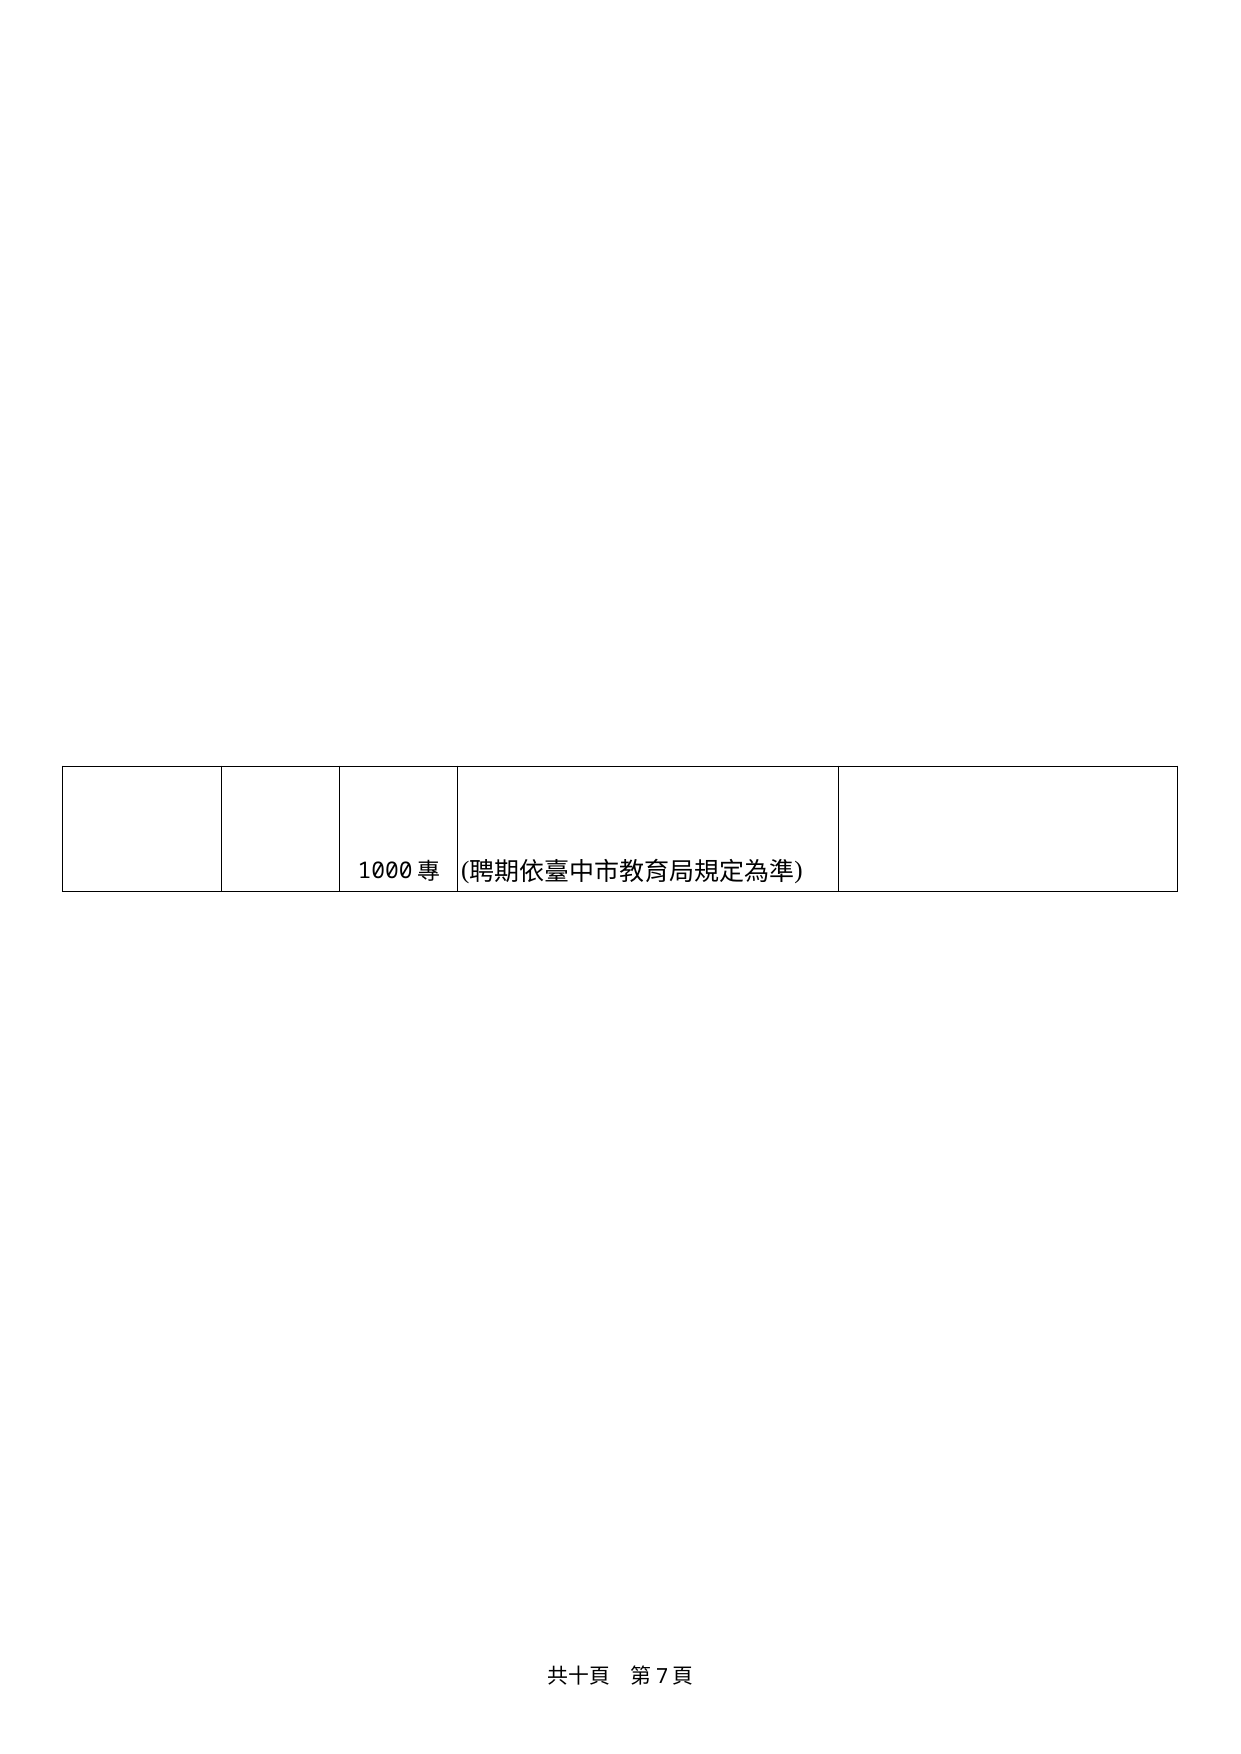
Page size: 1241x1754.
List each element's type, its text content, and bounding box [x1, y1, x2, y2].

table_cell [222, 767, 339, 891]
table_cell (聘期依臺中市教育局規定為準) [458, 767, 838, 891]
table_cell 1000專 [340, 767, 457, 891]
table_cell [839, 767, 1177, 891]
table_cell [63, 767, 221, 891]
